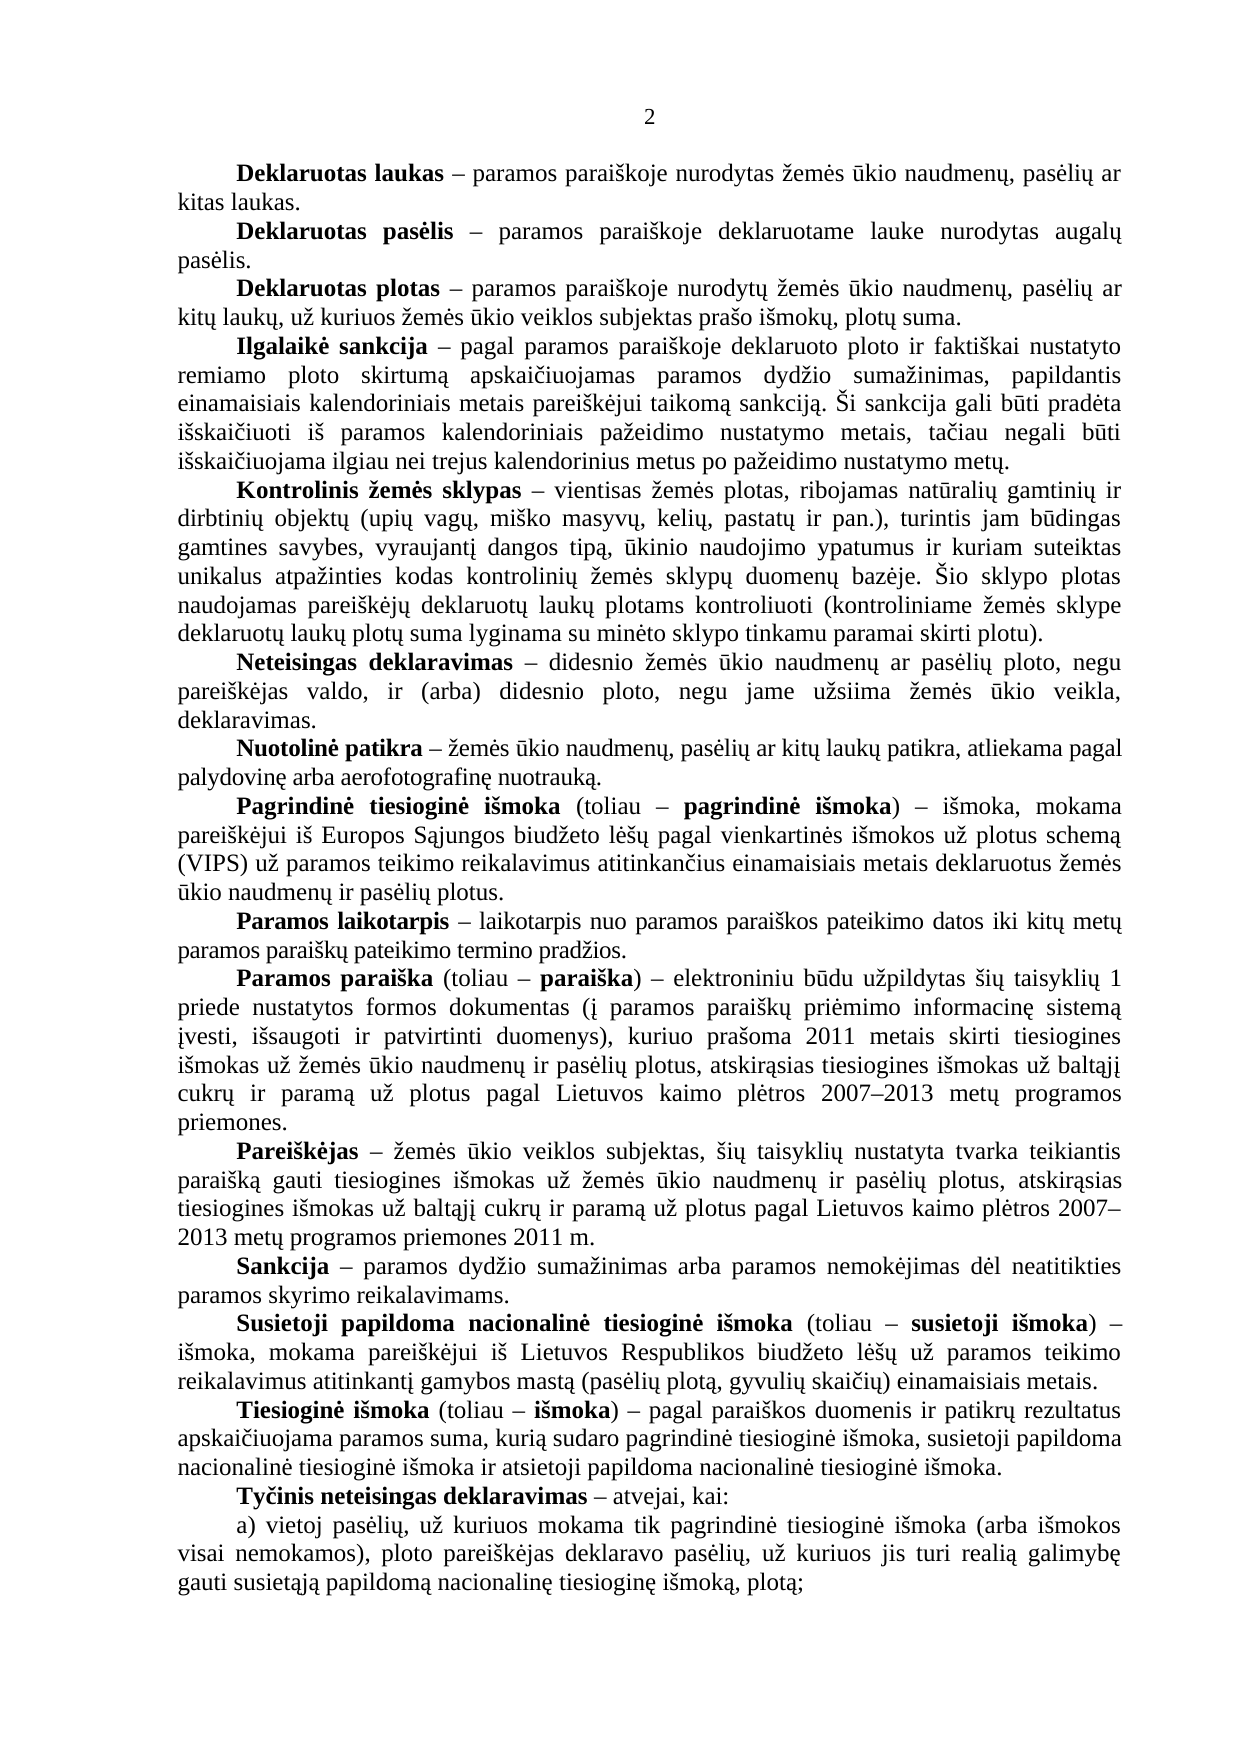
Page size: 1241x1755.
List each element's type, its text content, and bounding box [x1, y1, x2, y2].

text Deklaruotas laukas – paramos paraiškoje nurodytas žemės ūkio naudmenų, pasėlių ar kitas laukas. [177, 158, 1122, 216]
text kontrolinis žemės sklypas – vientisas žemės plotas, ribojamas natūralių gamtinių ir dirbtinių objektų (upių vagų, miško masyvų, kelių, pastatų ir pan.), turintis jam būdingas gamtines savybes, vyraujantį dangos tipą, ūkinio naudojimo ypatumus ir kuriam suteiktas unikalus atpažinties kodas kontrolinių žemės sklypų duomenų bazėje. Šio sklypo plotas naudojamas pareiškėjų deklaruotų laukų plotams kontroliuoti (kontroliniame žemės sklype deklaruotų laukų plotų suma lyginama su minėto sklypo tinkamu paramai skirti plotu). [177, 475, 1122, 647]
text Neteisingas deklaravimas – didesnio žemės ūkio naudmenų ar pasėlių ploto, negu pareiškėjas valdo, ir (arba) didesnio ploto, negu jame užsiima žemės ūkio veikla, deklaravimas. [177, 647, 1122, 733]
text Deklaruotas plotas – paramos paraiškoje nurodytų žemės ūkio naudmenų, pasėlių ar kitų laukų, už kuriuos žemės ūkio veiklos subjektas prašo išmokų, plotų suma. [177, 273, 1122, 331]
text Paramos paraiška (toliau – paraiška) – elektroniniu būdu užpildytas šių taisyklių 1 priede nustatytos formos dokumentas (į paramos paraiškų priėmimo informacinę sistemą įvesti, išsaugoti ir patvirtinti duomenys), kuriuo prašoma 2011 metais skirti tiesiogines išmokas už žemės ūkio naudmenų ir pasėlių plotus, atskirąsias tiesiogines išmokas už baltąjį cukrų ir paramą už plotus pagal Lietuvos kaimo plėtros 2007–2013 metų programos priemones. [177, 963, 1122, 1136]
text Pareiškėjas – žemės ūkio veiklos subjektas, šių taisyklių nustatyta tvarka teikiantis paraišką gauti tiesiogines išmokas už žemės ūkio naudmenų ir pasėlių plotus, atskirąsias tiesiogines išmokas už baltąjį cukrų ir paramą už plotus pagal Lietuvos kaimo plėtros 2007–2013 metų programos priemones 2011 m. [177, 1136, 1122, 1251]
text Pagrindinė tiesioginė išmoka (toliau – pagrindinė išmoka) – išmoka, mokama pareiškėjui iš Europos Sąjungos biudžeto lėšų pagal vienkartinės išmokos už plotus schemą (VIPS) už paramos teikimo reikalavimus atitinkančius einamaisiais metais deklaruotus žemės ūkio naudmenų ir pasėlių plotus. [177, 791, 1122, 906]
text Ilgalaikė sankcija – pagal paramos paraiškoje deklaruoto ploto ir faktiškai nustatyto remiamo ploto skirtumą apskaičiuojamas paramos dydžio sumažinimas, papildantis einamaisiais kalendoriniais metais pareiškėjui taikomą sankciją. Ši sankcija gali būti pradėta išskaičiuoti iš paramos kalendoriniais pažeidimo nustatymo metais, tačiau negali būti išskaičiuojama ilgiau nei trejus kalendorinius metus po pažeidimo nustatymo metų. [177, 331, 1122, 475]
text a) vietoj pasėlių, už kuriuos mokama tik pagrindinė tiesioginė išmoka (arba išmokos visai nemokamos), ploto pareiškėjas deklaravo pasėlių, už kuriuos jis turi realią galimybę gauti susietąją papildomą nacionalinę tiesioginę išmoką, plotą; [177, 1510, 1122, 1596]
text Nuotolinė patikra – žemės ūkio naudmenų, pasėlių ar kitų laukų patikra, atliekama pagal palydovinę arba aerofotografinę nuotrauką. [177, 733, 1122, 791]
text Sankcija – paramos dydžio sumažinimas arba paramos nemokėjimas dėl neatitikties paramos skyrimo reikalavimams. [177, 1251, 1122, 1308]
text Tyčinis neteisingas deklaravimas – atvejai, kai: [177, 1481, 1122, 1510]
text Tiesioginė išmoka (toliau – išmoka) – pagal paraiškos duomenis ir patikrų rezultatus apskaičiuojama paramos suma, kurią sudaro pagrindinė tiesioginė išmoka, susietoji papildoma nacionalinė tiesioginė išmoka ir atsietoji papildoma nacionalinė tiesioginė išmoka. [177, 1395, 1122, 1481]
text Deklaruotas pasėlis – paramos paraiškoje deklaruotame lauke nurodytas augalų pasėlis. [177, 216, 1122, 273]
text Paramos laikotarpis – laikotarpis nuo paramos paraiškos pateikimo datos iki kitų metų paramos paraiškų pateikimo termino pradžios. [177, 906, 1122, 963]
text Susietoji papildoma nacionalinė tiesioginė išmoka (toliau – susietoji išmoka) – išmoka, mokama pareiškėjui iš Lietuvos Respublikos biudžeto lėšų už paramos teikimo reikalavimus atitinkantį gamybos mastą (pasėlių plotą, gyvulių skaičių) einamaisiais metais. [177, 1308, 1122, 1395]
